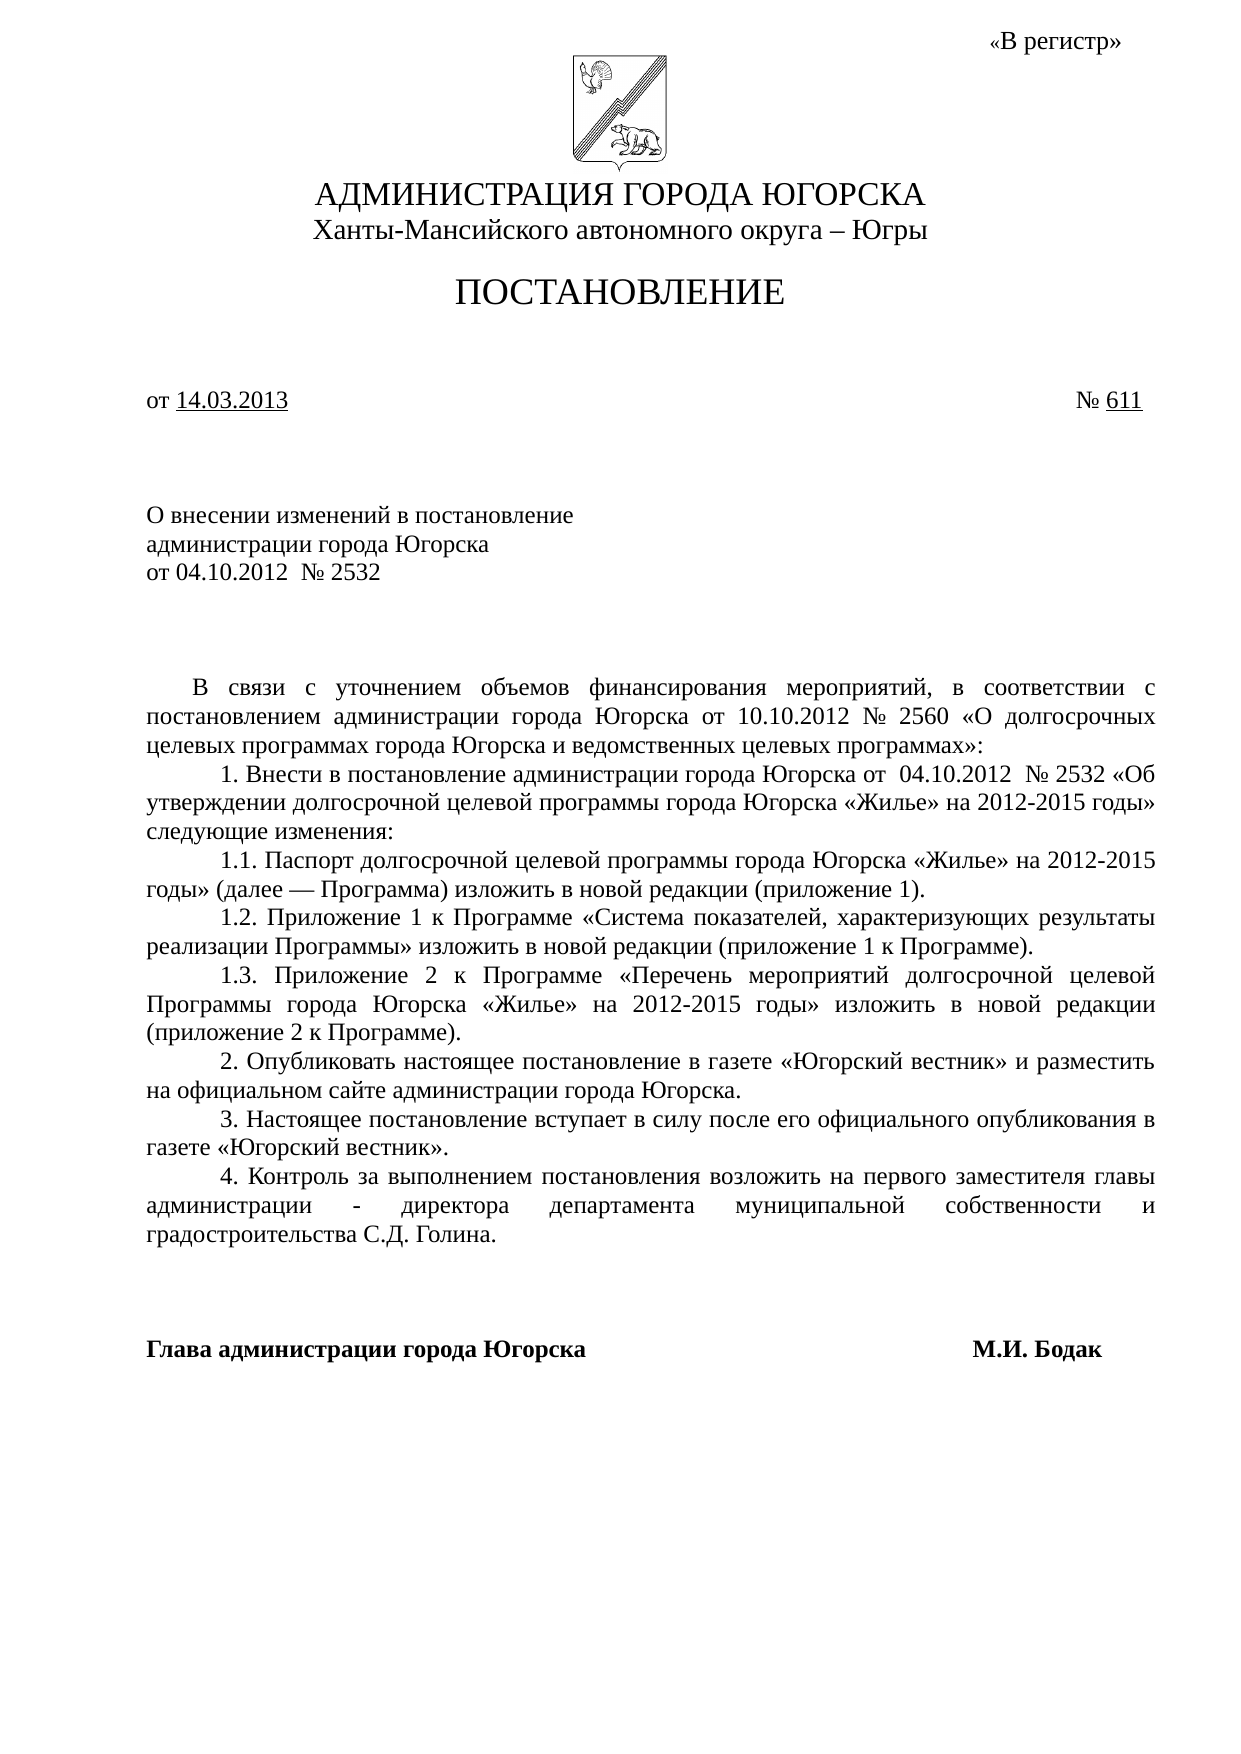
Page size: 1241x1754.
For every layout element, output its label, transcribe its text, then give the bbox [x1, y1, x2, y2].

text 1.2. Приложение 1 к Программе «Система показателей, характеризующих результаты реализации Программы» изложить в новой редакции (приложение 1 к Программе). [146, 902, 1156, 960]
text О внесении изменений в постановление [146, 500, 1156, 529]
subtitle ПОСТАНОВЛЕНИЕ [118, 270, 1122, 313]
text от 04.10.2012 № 2532 [146, 557, 1156, 586]
text 1.1. Паспорт долгосрочной целевой программы города Югорска «Жилье» на 2012-2015 годы» (далее — Программа) изложить в новой редакции (приложение 1). [146, 845, 1156, 902]
text 3. Настоящее постановление вступает в силу после его официального опубликования в газете «Югорский вестник». [146, 1104, 1156, 1161]
text от 14.03.2013 № 611 [146, 385, 1156, 414]
text 2. Опубликовать настоящее постановление в газете «Югорский вестник» и разместить на официальном сайте администрации города Югорска. [146, 1046, 1156, 1104]
text Ханты-Мансийского автономного округа – Югры [118, 212, 1122, 246]
text В связи с уточнением объемов финансирования мероприятий, в соответствии с постановлением администрации города Югорска от 10.10.2012 № 2560 «О долгосрочных целевых программах города Югорска и ведомственных целевых программах»: [146, 672, 1156, 759]
text 1. Внести в постановление администрации города Югорска от 04.10.2012 № 2532 «Об утверждении долгосрочной целевой программы города Югорска «Жилье» на 2012-2015 годы» следующие изменения: [146, 759, 1156, 845]
subtitle АДМИНИСТРАЦИЯ ГОРОДА ЮГОРСКА [118, 174, 1122, 212]
text администрации города Югорска [146, 529, 1156, 557]
text 1.3. Приложение 2 к Программе «Перечень мероприятий долгосрочной целевой Программы города Югорска «Жилье» на 2012-2015 годы» изложить в новой редакции (приложение 2 к Программе). [146, 960, 1156, 1046]
text «В регистр» [118, 25, 1122, 55]
text Глава администрации города Югорска М.И. Бодак [146, 1334, 1156, 1362]
text 4. Контроль за выполнением постановления возложить на первого заместителя главы администрации - директора департамента муниципальной собственности и градостроительства С.Д. Голина. [146, 1161, 1156, 1247]
